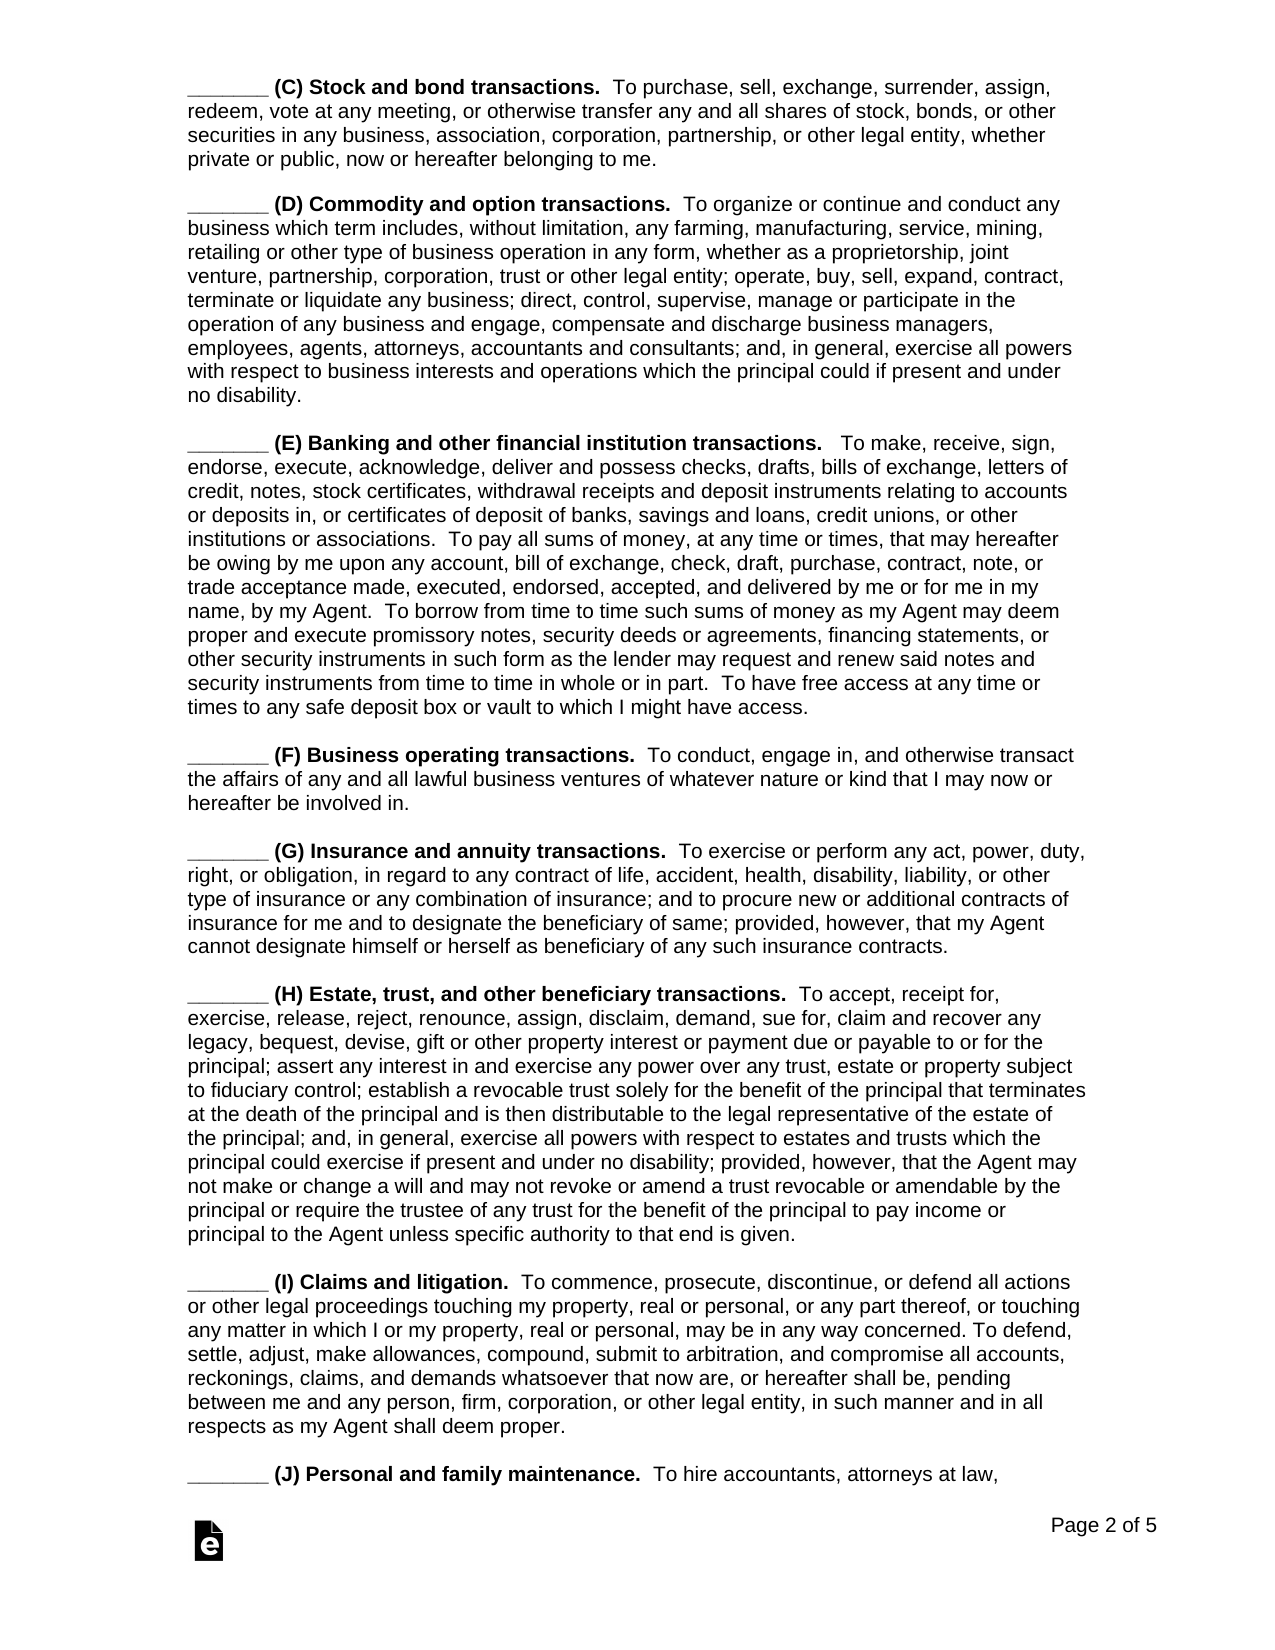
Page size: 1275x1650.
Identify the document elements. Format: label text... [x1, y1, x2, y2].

text _______ (D) Commodity and option transactions. To organize or continue and conduct any business which term includes, without limitation, any farming, manufacturing, service, mining, retailing or other type of business operation in any form, whether as a proprietorship, joint venture, partnership, corporation, trust or other legal entity; operate, buy, sell, expand, contract, terminate or liquidate any business; direct, control, supervise, manage or participate in the operation of any business and engage, compensate and discharge business managers, employees, agents, attorneys, accountants and consultants; and, in general, exercise all powers with respect to business interests and operations which the principal could if present and under no disability. _______ (E) Banking and other financial institution transactions. To make, receive, sign, endorse, execute, acknowledge, deliver and possess checks, drafts, bills of exchange, letters of credit, notes, stock certificates, withdrawal receipts and deposit instruments relating to accounts or deposits in, or certificates of deposit of banks, savings and loans, credit unions, or other institutions or associations. To pay all sums of money, at any time or times, that may hereafter be owing by me upon any account, bill of exchange, check, draft, purchase, contract, note, or trade acceptance made, executed, endorsed, accepted, and delivered by me or for me in my name, by my Agent. To borrow from time to time such sums of money as my Agent may deem proper and execute promissory notes, security deeds or agreements, financing statements, or other security instruments in such form as the lender may request and renew said notes and security instruments from time to time in whole or in part. To have free access at any time or times to any safe deposit box or vault to which I might have access. _______ (F) Business operating transactions. To conduct, engage in, and otherwise transact the affairs of any and all lawful business ventures of whatever nature or kind that I may now or hereafter be involved in. _______ (G) Insurance and annuity transactions. To exercise or perform any act, power, duty, right, or obligation, in regard to any contract of life, accident, health, disability, liability, or other type of insurance or any combination of insurance; and to procure new or additional contracts of insurance for me and to designate the beneficiary of same; provided, however, that my Agent cannot designate himself or herself as beneficiary of any such insurance contracts. _______ (H) Estate, trust, and other beneficiary transactions. To accept, receipt for, exercise, release, reject, renounce, assign, disclaim, demand, sue for, claim and recover any legacy, bequest, devise, gift or other property interest or payment due or payable to or for the principal; assert any interest in and exercise any power over any trust, estate or property subject to fiduciary control; establish a revocable trust solely for the benefit of the principal that terminates at the death of the principal and is then distributable to the legal representative of the estate of the principal; and, in general, exercise all powers with respect to estates and trusts which the principal could exercise if present and under no disability; provided, however, that the Agent may not make or change a will and may not revoke or amend a trust revocable or amendable by the principal or require the trustee of any trust for the benefit of the principal to pay income or principal to the Agent unless specific authority to that end is given. _______ (I) Claims and litigation. To commence, prosecute, discontinue, or defend all actions or other legal proceedings touching my property, real or personal, or any part thereof, or touching any matter in which I or my property, real or personal, may be in any way concerned. To defend, settle, adjust, make allowances, compound, submit to arbitration, and compromise all accounts, reckonings, claims, and demands whatsoever that now are, or hereafter shall be, pending between me and any person, firm, corporation, or other legal entity, in such manner and in all respects as my Agent shall deem proper. _______ (J) Personal and family maintenance. To hire accountants, attorneys at law, [187, 192, 1087, 1485]
text _______ (C) Stock and bond transactions. To purchase, sell, exchange, surrender, assign, redeem, vote at any meeting, or otherwise transfer any and all shares of stock, bonds, or other securities in any business, association, corporation, partnership, or other legal entity, whether private or public, now or hereafter belonging to me. [187, 75, 1087, 171]
